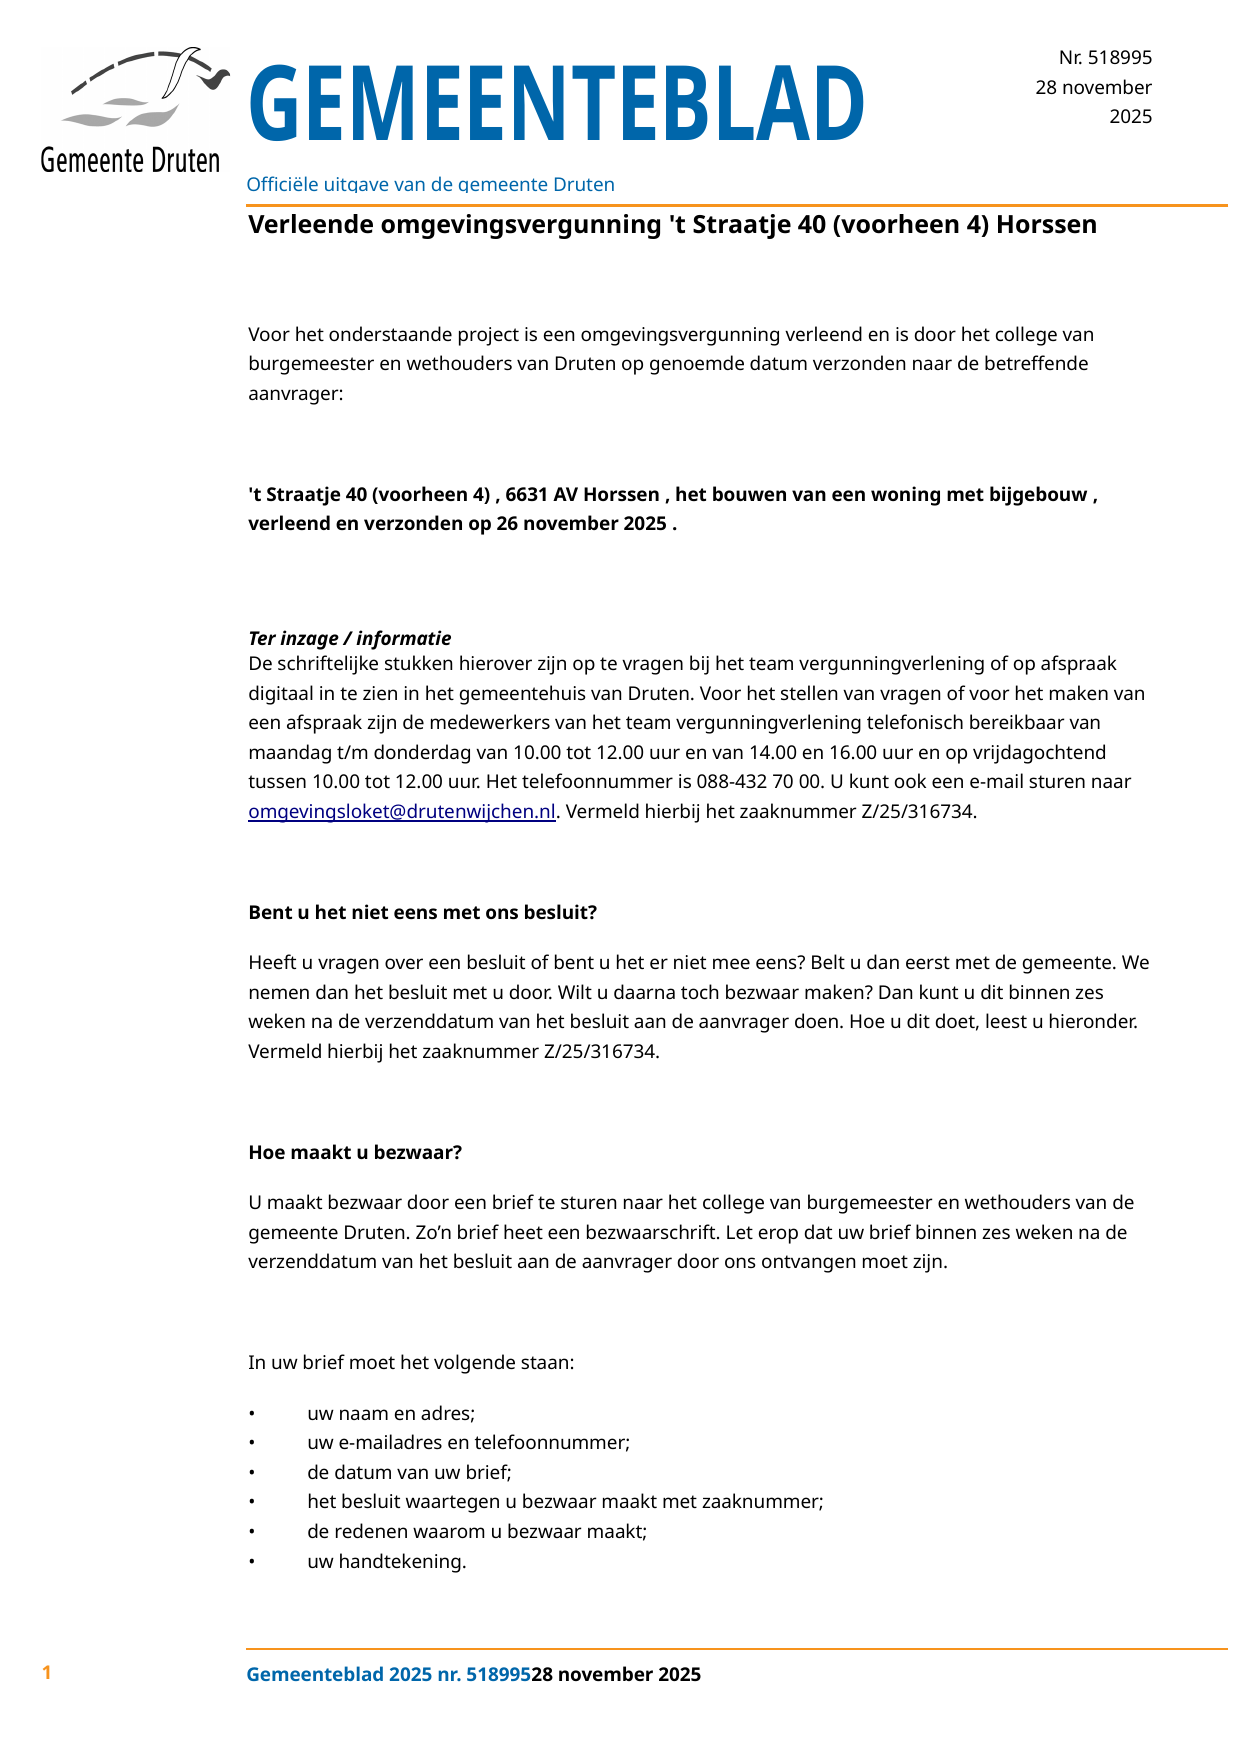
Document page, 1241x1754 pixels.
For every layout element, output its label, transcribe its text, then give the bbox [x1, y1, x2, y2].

list het besluit waartegen u bezwaar maakt met zaaknummer; [248, 1489, 1152, 1514]
list uw handtekening. [248, 1548, 1152, 1574]
text Ter inzage / informatie [248, 625, 1152, 650]
text Verleende omgevingsvergunning 't Straatje 40 (voorheen 4) Horssen [248, 207, 1152, 241]
list de datum van uw brief; [248, 1459, 1152, 1485]
text Hoe maakt u bezwaar? [248, 1139, 1152, 1165]
list uw naam en adres; [248, 1400, 1152, 1426]
text 't Straatje 40 (voorheen 4) , 6631 AV Horssen , het bouwen van een woning met bijgebouw , verleend en verzonden op 26 november 2025 . [248, 481, 1152, 536]
list uw e-mailadres en telefoonnummer; [248, 1429, 1152, 1455]
text Heeft u vragen over een besluit of bent u het er niet mee eens? Belt u dan eerst met de gemeente. We nemen dan het besluit met u door. Wilt u daarna toch bezwaar maken? Dan kunt u dit binnen zes weken na de verzenddatum van het besluit aan de aanvrager doen. Hoe u dit doet, leest u hieronder. Vermeld hierbij het zaaknummer Z/25/316734. [248, 949, 1152, 1064]
list de redenen waarom u bezwaar maakt; [248, 1518, 1152, 1544]
text U maakt bezwaar door een brief te sturen naar het college van burgemeester en wethouders van de gemeente Druten. Zo’n brief heet een bezwaarschrift. Let erop dat uw brief binnen zes weken na de verzenddatum van het besluit aan de aanvrager door ons ontvangen moet zijn. [248, 1189, 1152, 1274]
text Voor het onderstaande project is een omgevingsvergunning verleend en is door het college van burgemeester en wethouders van Druten op genoemde datum verzonden naar de betreffende aanvrager: [248, 321, 1152, 406]
text De schriftelijke stukken hierover zijn op te vragen bij het team vergunningverlening of op afspraak digitaal in te zien in het gemeentehuis van Druten. Voor het stellen van vragen of voor het maken van een afspraak zijn de medewerkers van het team vergunningverlening telefonisch bereikbaar van maandag t/m donderdag van 10.00 tot 12.00 uur en van 14.00 en 16.00 uur en op vrijdagochtend tussen 10.00 tot 12.00 uur. Het telefoonnummer is 088-432 70 00. U kunt ook een e-mail sturen naar omgevingsloket@drutenwijchen.nl. Vermeld hierbij het zaaknummer Z/25/316734. [248, 650, 1152, 824]
text In uw brief moet het volgende staan: [248, 1349, 1152, 1375]
text Bent u het niet eens met ons besluit? [248, 899, 1152, 925]
picture [41, 47, 231, 172]
